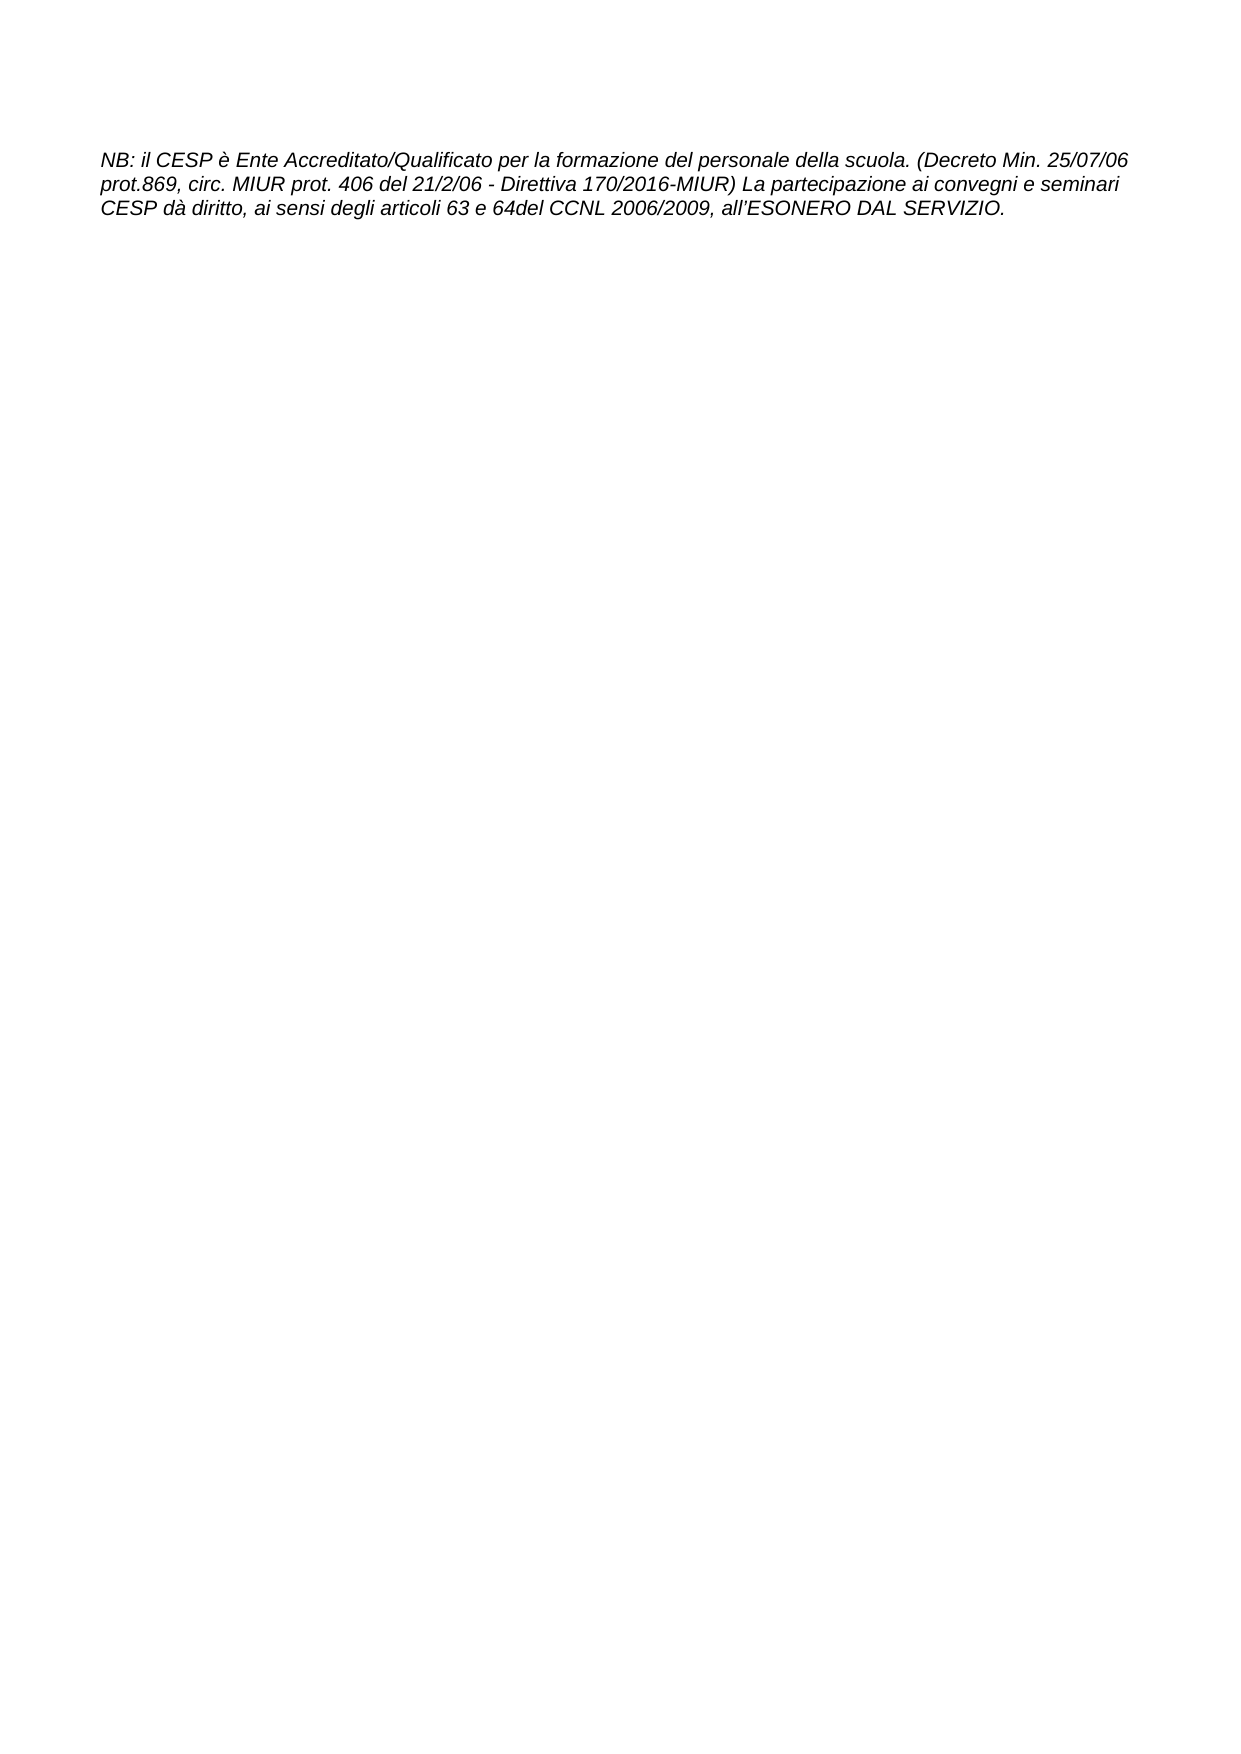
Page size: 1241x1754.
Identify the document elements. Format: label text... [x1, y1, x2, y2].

text NB: il CESP è Ente Accreditato/Qualificato per la formazione del personale della scuola. (Decreto Min. 25/07/06 prot.869, circ. MIUR prot. 406 del 21/2/06 - Direttiva 170/2016-MIUR) La partecipazione ai convegni e seminari CESP dà diritto, ai sensi degli articoli 63 e 64del CCNL 2006/2009, all’ESONERO DAL SERVIZIO. [100, 100, 1140, 220]
